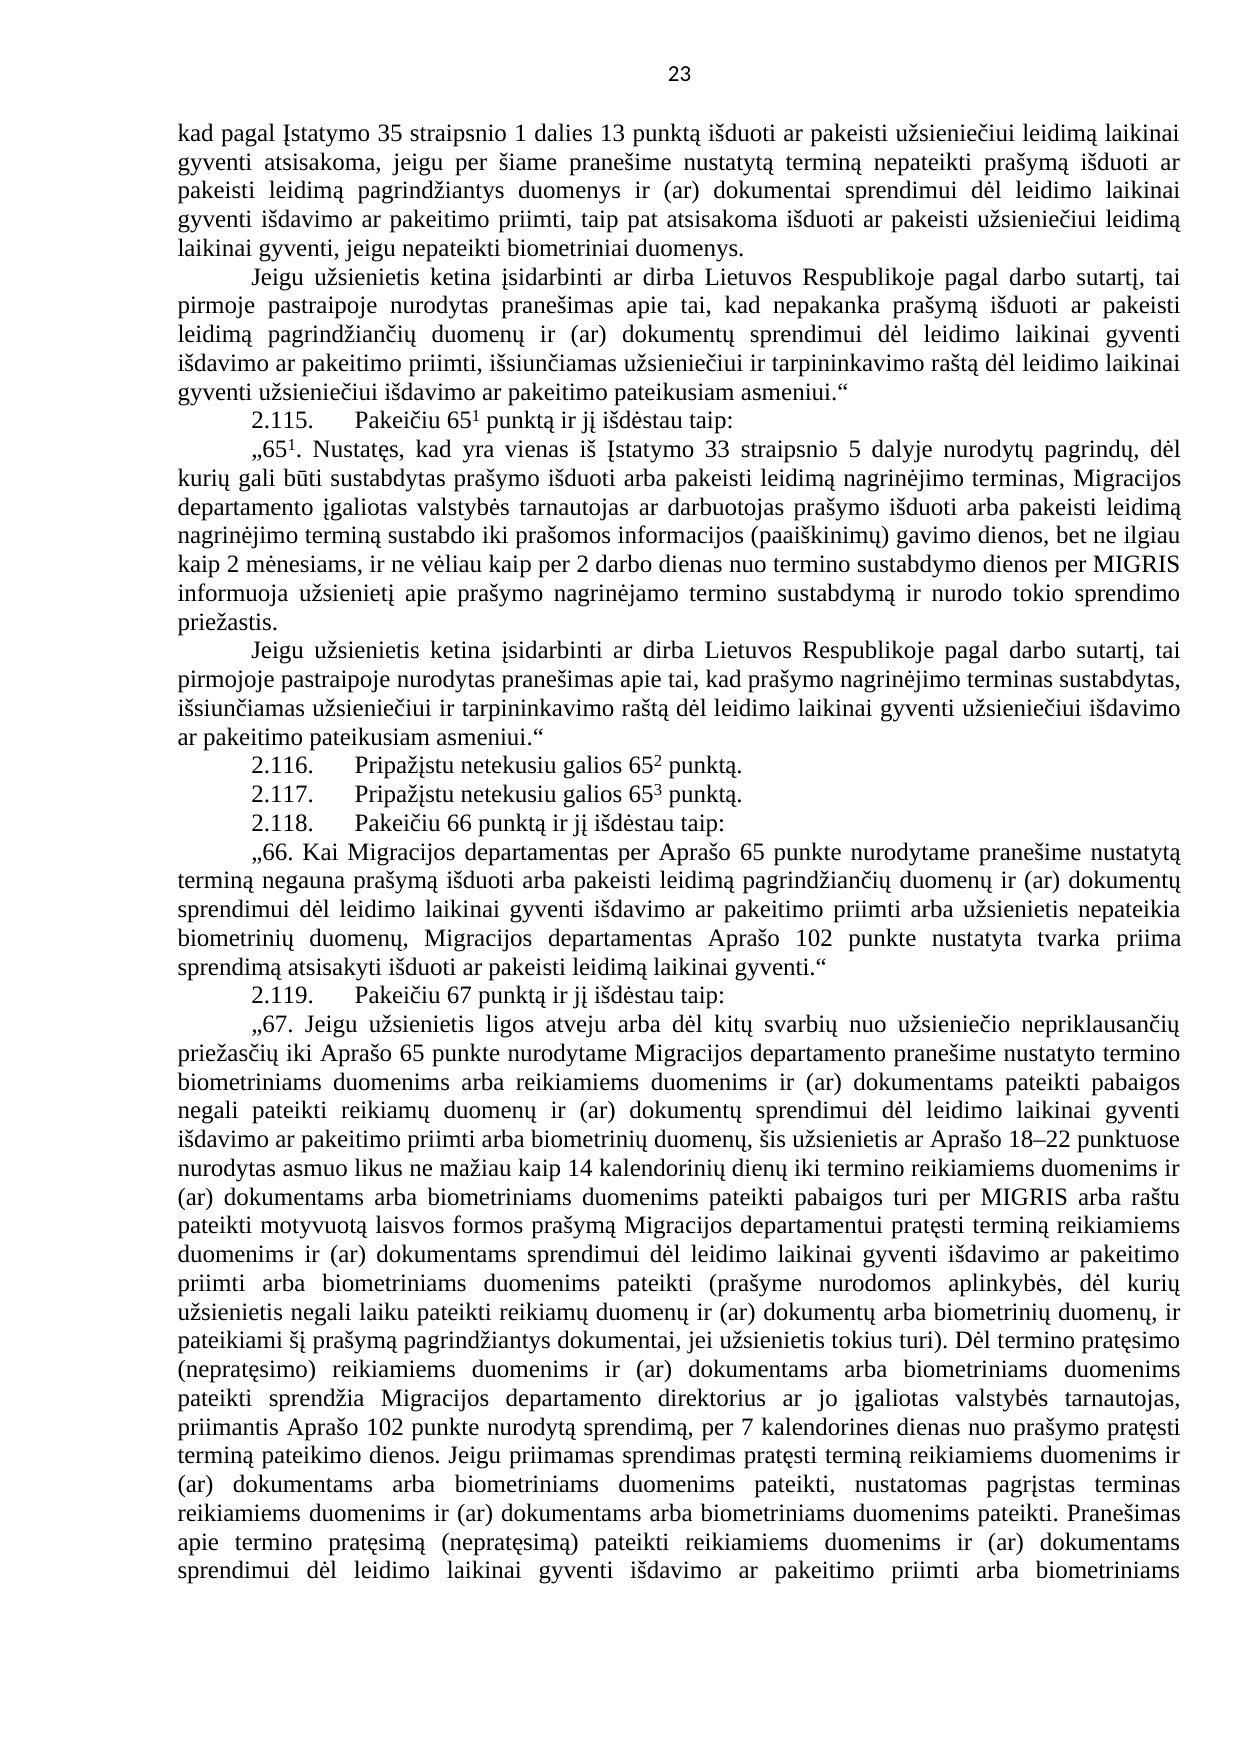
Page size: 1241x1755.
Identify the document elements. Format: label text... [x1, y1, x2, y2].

text 2.117. Pripažįstu netekusiu galios 653 punktą. [177, 779, 1181, 808]
text „651. Nustatęs, kad yra vienas iš Įstatymo 33 straipsnio 5 dalyje nurodytų pagrindų, dėl kurių gali būti sustabdytas prašymo išduoti arba pakeisti leidimą nagrinėjimo terminas, Migracijos departamento įgaliotas valstybės tarnautojas ar darbuotojas prašymo išduoti arba pakeisti leidimą nagrinėjimo terminą sustabdo iki prašomos informacijos (paaiškinimų) gavimo dienos, bet ne ilgiau kaip 2 mėnesiams, ir ne vėliau kaip per 2 darbo dienas nuo termino sustabdymo dienos per MIGRIS informuoja užsienietį apie prašymo nagrinėjamo termino sustabdymą ir nurodo tokio sprendimo priežastis. [177, 434, 1181, 636]
text 2.115. Pakeičiu 651 punktą ir jį išdėstau taip: [177, 406, 1181, 434]
text 2.116. Pripažįstu netekusiu galios 652 punktą. [177, 751, 1181, 779]
text „66. Kai Migracijos departamentas per Aprašo 65 punkte nurodytame pranešime nustatytą terminą negauna prašymą išduoti arba pakeisti leidimą pagrindžiančių duomenų ir (ar) dokumentų sprendimui dėl leidimo laikinai gyventi išdavimo ar pakeitimo priimti arba užsienietis nepateikia biometrinių duomenų, Migracijos departamentas Aprašo 102 punkte nustatyta tvarka priima sprendimą atsisakyti išduoti ar pakeisti leidimą laikinai gyventi.“ [177, 837, 1181, 981]
text 2.118. Pakeičiu 66 punktą ir jį išdėstau taip: [177, 808, 1181, 837]
text „67. Jeigu užsienietis ligos atveju arba dėl kitų svarbių nuo užsieniečio nepriklausančių priežasčių iki Aprašo 65 punkte nurodytame Migracijos departamento pranešime nustatyto termino biometriniams duomenims arba reikiamiems duomenims ir (ar) dokumentams pateikti pabaigos negali pateikti reikiamų duomenų ir (ar) dokumentų sprendimui dėl leidimo laikinai gyventi išdavimo ar pakeitimo priimti arba biometrinių duomenų, šis užsienietis ar Aprašo 18–22 punktuose nurodytas asmuo likus ne mažiau kaip 14 kalendorinių dienų iki termino reikiamiems duomenims ir (ar) dokumentams arba biometriniams duomenims pateikti pabaigos turi per MIGRIS arba raštu pateikti motyvuotą laisvos formos prašymą Migracijos departamentui pratęsti terminą reikiamiems duomenims ir (ar) dokumentams sprendimui dėl leidimo laikinai gyventi išdavimo ar pakeitimo priimti arba biometriniams duomenims pateikti (prašyme nurodomos aplinkybės, dėl kurių užsienietis negali laiku pateikti reikiamų duomenų ir (ar) dokumentų arba biometrinių duomenų, ir pateikiami šį prašymą pagrindžiantys dokumentai, jei užsienietis tokius turi). Dėl termino pratęsimo (nepratęsimo) reikiamiems duomenims ir (ar) dokumentams arba biometriniams duomenims pateikti sprendžia Migracijos departamento direktorius ar jo įgaliotas valstybės tarnautojas, priimantis Aprašo 102 punkte nurodytą sprendimą, per 7 kalendorines dienas nuo prašymo pratęsti terminą pateikimo dienos. Jeigu priimamas sprendimas pratęsti terminą reikiamiems duomenims ir (ar) dokumentams arba biometriniams duomenims pateikti, nustatomas pagrįstas terminas reikiamiems duomenims ir (ar) dokumentams arba biometriniams duomenims pateikti. Pranešimas apie termino pratęsimą (nepratęsimą) pateikti reikiamiems duomenims ir (ar) dokumentams sprendimui dėl leidimo laikinai gyventi išdavimo ar pakeitimo priimti arba biometriniams [177, 1009, 1181, 1584]
text Jeigu užsienietis ketina įsidarbinti ar dirba Lietuvos Respublikoje pagal darbo sutartį, tai pirmoje pastraipoje nurodytas pranešimas apie tai, kad nepakanka prašymą išduoti ar pakeisti leidimą pagrindžiančių duomenų ir (ar) dokumentų sprendimui dėl leidimo laikinai gyventi išdavimo ar pakeitimo priimti, išsiunčiamas užsieniečiui ir tarpininkavimo raštą dėl leidimo laikinai gyventi užsieniečiui išdavimo ar pakeitimo pateikusiam asmeniui.“ [177, 262, 1181, 406]
text Jeigu užsienietis ketina įsidarbinti ar dirba Lietuvos Respublikoje pagal darbo sutartį, tai pirmojoje pastraipoje nurodytas pranešimas apie tai, kad prašymo nagrinėjimo terminas sustabdytas, išsiunčiamas užsieniečiui ir tarpininkavimo raštą dėl leidimo laikinai gyventi užsieniečiui išdavimo ar pakeitimo pateikusiam asmeniui.“ [177, 636, 1181, 751]
text kad pagal Įstatymo 35 straipsnio 1 dalies 13 punktą išduoti ar pakeisti užsieniečiui leidimą laikinai gyventi atsisakoma, jeigu per šiame pranešime nustatytą terminą nepateikti prašymą išduoti ar pakeisti leidimą pagrindžiantys duomenys ir (ar) dokumentai sprendimui dėl leidimo laikinai gyventi išdavimo ar pakeitimo priimti, taip pat atsisakoma išduoti ar pakeisti užsieniečiui leidimą laikinai gyventi, jeigu nepateikti biometriniai duomenys. [177, 118, 1181, 262]
text 2.119. Pakeičiu 67 punktą ir jį išdėstau taip: [177, 981, 1181, 1009]
